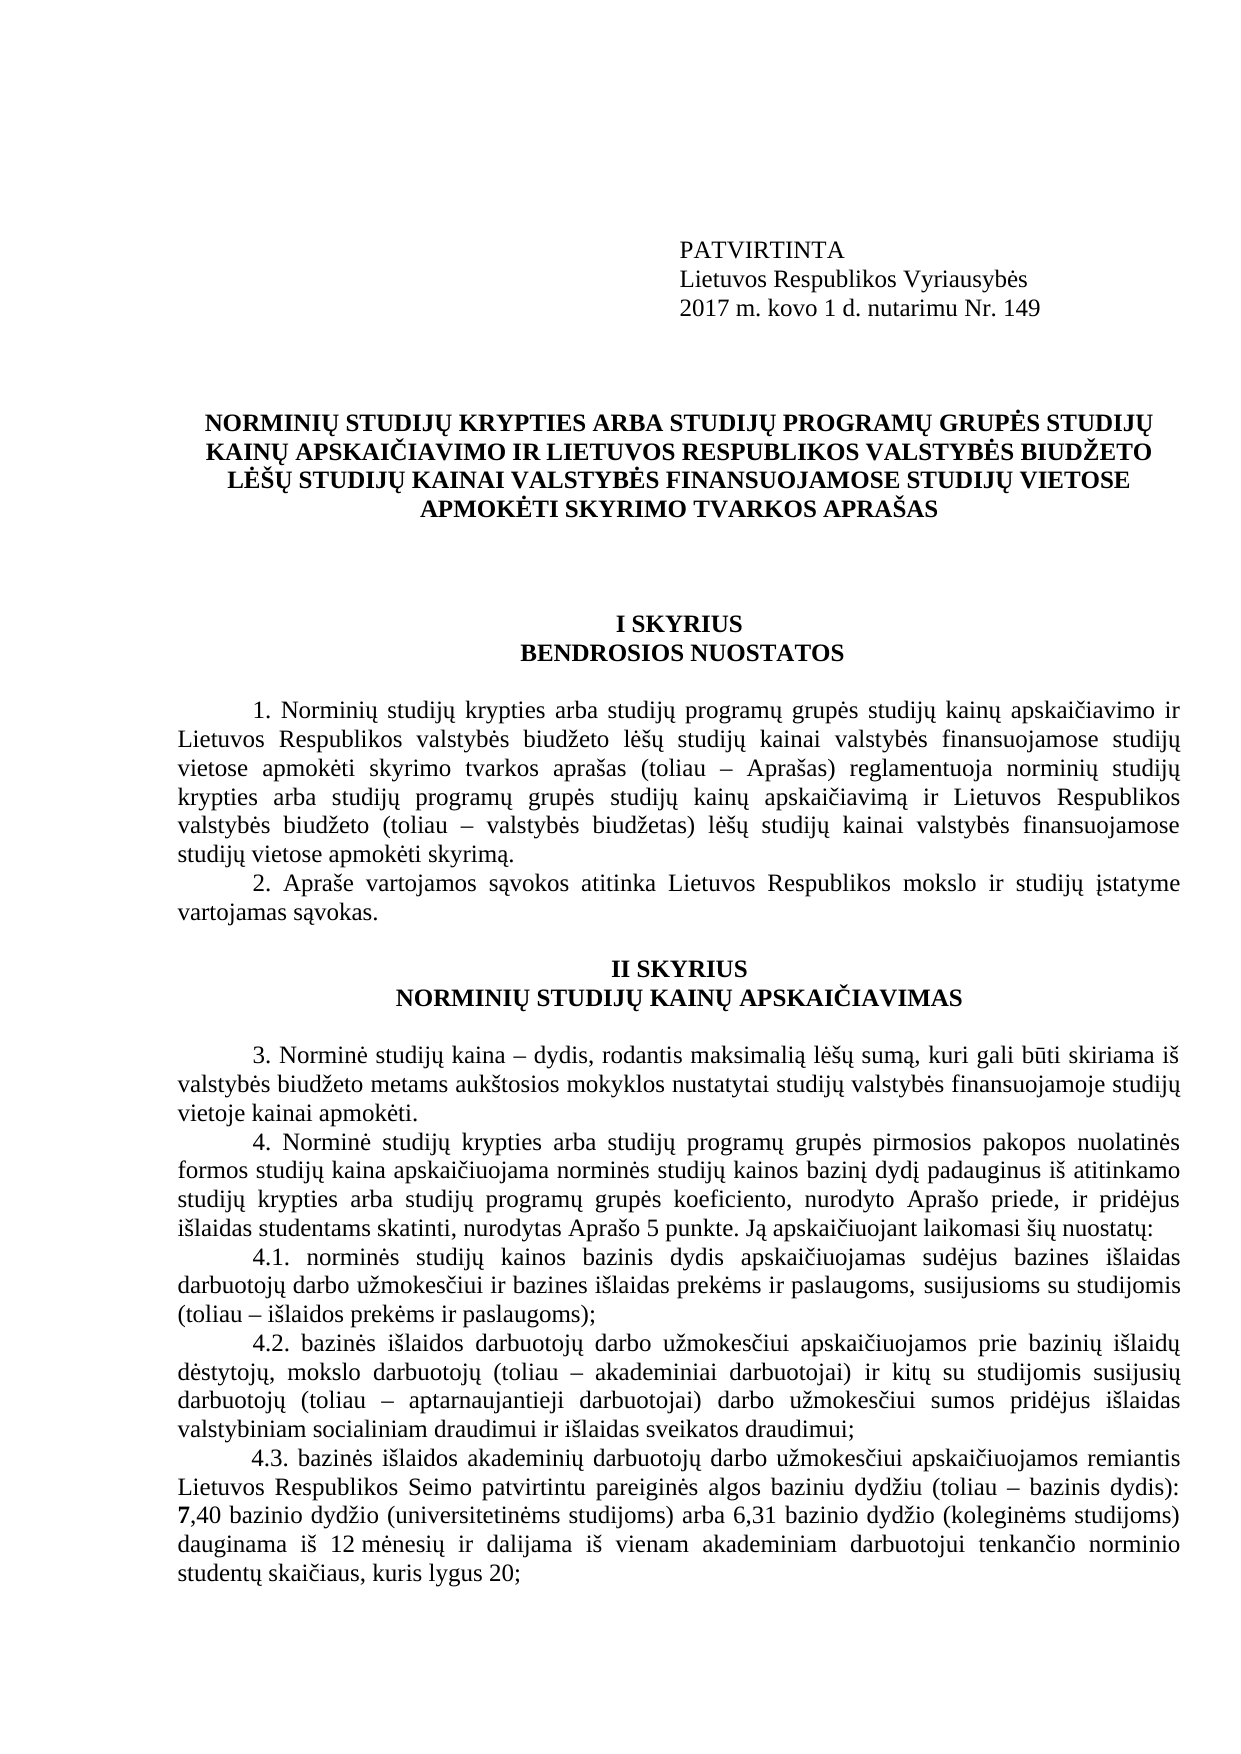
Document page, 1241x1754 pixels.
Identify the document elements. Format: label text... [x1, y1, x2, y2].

text II SKYRIUS [177, 954, 1181, 983]
text 1. Norminių studijų krypties arba studijų programų grupės studijų kainų apskaičiavimo ir Lietuvos Respublikos valstybės biudžeto lėšų studijų kainai valstybės finansuojamose studijų vietose apmokėti skyrimo tvarkos aprašas (toliau – Aprašas) reglamentuoja norminių studijų krypties arba studijų programų grupės studijų kainų apskaičiavimą ir Lietuvos Respublikos valstybės biudžeto (toliau – valstybės biudžetas) lėšų studijų kainai valstybės finansuojamose studijų vietose apmokėti skyrimą. [177, 695, 1181, 868]
text NORMINIŲ STUDIJŲ KRYPTIES ARBA STUDIJŲ PROGRAMŲ GRUPĖS STUDIJŲ KAINŲ APSKAIČIAVIMO IR LIETUVOS RESPUBLIKOS VALSTYBĖS BIUDŽETO LĖŠŲ STUDIJŲ KAINAI VALSTYBĖS FINANSUOJAMOSE STUDIJŲ VIETOSE APMOKĖTI SKYRIMO TVARKOS APRAŠAS [177, 408, 1181, 523]
text 4. Norminė studijų krypties arba studijų programų grupės pirmosios pakopos nuolatinės formos studijų kaina apskaičiuojama norminės studijų kainos bazinį dydį padauginus iš atitinkamo studijų krypties arba studijų programų grupės koeficiento, nurodyto Aprašo priede, ir pridėjus išlaidas studentams skatinti, nurodytas Aprašo 5 punkte. Ją apskaičiuojant laikomasi šių nuostatų: [177, 1127, 1181, 1242]
text 4.2. bazinės išlaidos darbuotojų darbo užmokesčiui apskaičiuojamos prie bazinių išlaidų dėstytojų, mokslo darbuotojų (toliau – akademiniai darbuotojai) ir kitų su studijomis susijusių darbuotojų (toliau – aptarnaujantieji darbuotojai) darbo užmokesčiui sumos pridėjus išlaidas valstybiniam socialiniam draudimui ir išlaidas sveikatos draudimui; [177, 1328, 1181, 1443]
text 3. Norminė studijų kaina – dydis, rodantis maksimalią lėšų sumą, kuri gali būti skiriama iš valstybės biudžeto metams aukštosios mokyklos nustatytai studijų valstybės finansuojamoje studijų vietoje kainai apmokėti. [177, 1040, 1181, 1127]
text 2. Apraše vartojamos sąvokos atitinka Lietuvos Respublikos mokslo ir studijų įstatyme vartojamas sąvokas. [177, 868, 1181, 925]
text NORMINIŲ STUDIJŲ KAINŲ APSKAIČIAVIMAS [177, 983, 1181, 1012]
text BENDROSIOS NUOSTATOS [177, 638, 1181, 667]
text I SKYRIUS [177, 609, 1181, 638]
text PATVIRTINTA Lietuvos Respublikos Vyriausybės 2017 m. kovo 1 d. nutarimu Nr. 149 [679, 235, 1181, 322]
text 4.1. norminės studijų kainos bazinis dydis apskaičiuojamas sudėjus bazines išlaidas darbuotojų darbo užmokesčiui ir bazines išlaidas prekėms ir paslaugoms, susijusioms su studijomis (toliau – išlaidos prekėms ir paslaugoms); [177, 1242, 1181, 1328]
text 4.3. bazinės išlaidos akademinių darbuotojų darbo užmokesčiui apskaičiuojamos remiantis Lietuvos Respublikos Seimo patvirtintu pareiginės algos baziniu dydžiu (toliau – bazinis dydis): 7,40 bazinio dydžio (universitetinėms studijoms) arba 6,31 bazinio dydžio (koleginėms studijoms) dauginama iš 12 mėnesių ir dalijama iš vienam akademiniam darbuotojui tenkančio norminio studentų skaičiaus, kuris lygus 20; [177, 1443, 1181, 1587]
